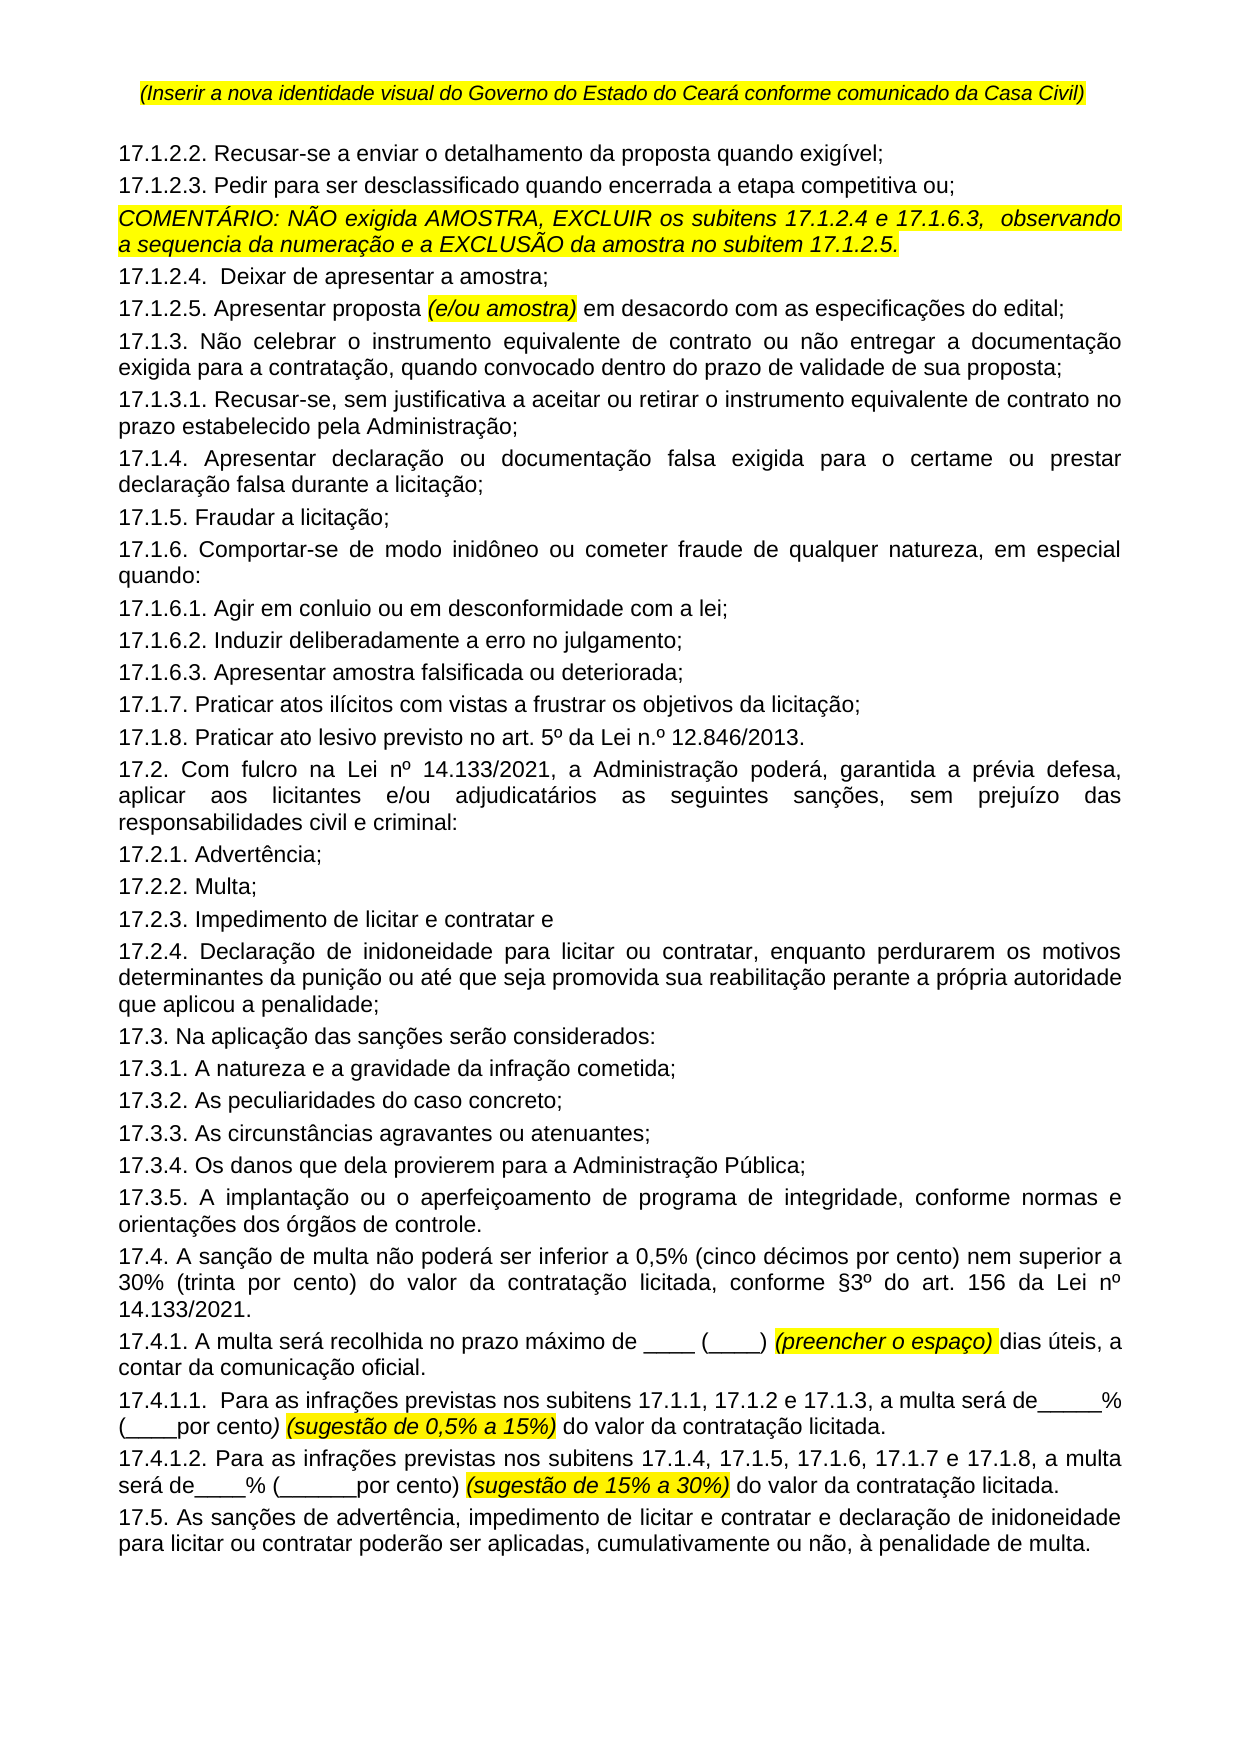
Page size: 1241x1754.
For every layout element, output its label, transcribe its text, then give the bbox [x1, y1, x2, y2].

text 17.4.1.2. Para as infrações previstas nos subitens 17.1.4, 17.1.5, 17.1.6, 17.1.7 e 17.1.8, a multa será de____% (______por cento) (sugestão de 15% a 30%) do valor da contratação licitada. [118, 1445, 1122, 1498]
text 17.4.1.1. Para as infrações previstas nos subitens 17.1.1, 17.1.2 e 17.1.3, a multa será de_____% (____por cento) (sugestão de 0,5% a 15%) do valor da contratação licitada. [118, 1387, 1122, 1439]
text 17.3.4. Os danos que dela provierem para a Administração Pública; [118, 1152, 1122, 1178]
text 17.2.4. Declaração de inidoneidade para licitar ou contratar, enquanto perdurarem os motivos determinantes da punição ou até que seja promovida sua reabilitação perante a própria autoridade que aplicou a penalidade; [118, 938, 1122, 1017]
text 17.1.3.1. Recusar-se, sem justificativa a aceitar ou retirar o instrumento equivalente de contrato no prazo estabelecido pela Administração; [118, 386, 1122, 439]
text 17.4. A sanção de multa não poderá ser inferior a 0,5% (cinco décimos por cento) nem superior a 30% (trinta por cento) do valor da contratação licitada, conforme §3º do art. 156 da Lei nº 14.133/2021. [118, 1243, 1122, 1322]
text 17.1.2.5. Apresentar proposta (e/ou amostra) em desacordo com as especificações do edital; [118, 295, 1122, 322]
text 17.1.6. Comportar-se de modo inidôneo ou cometer fraude de qualquer natureza, em especial quando: [118, 536, 1122, 589]
text 17.3.3. As circunstâncias agravantes ou atenuantes; [118, 1120, 1122, 1146]
text 17.2. Com fulcro na Lei nº 14.133/2021, a Administração poderá, garantida a prévia defesa, aplicar aos licitantes e/ou adjudicatários as seguintes sanções, sem prejuízo das responsabilidades civil e criminal: [118, 756, 1122, 835]
text 17.4.1. A multa será recolhida no prazo máximo de ____ (____) (preencher o espaço) dias úteis, a contar da comunicação oficial. [118, 1328, 1122, 1381]
text 17.3.2. As peculiaridades do caso concreto; [118, 1087, 1122, 1114]
text 17.2.1. Advertência; [118, 841, 1122, 867]
text 17.1.2.3. Pedir para ser desclassificado quando encerrada a etapa competitiva ou; [118, 172, 1122, 198]
text 17.1.6.3. Apresentar amostra falsificada ou deteriorada; [118, 659, 1122, 686]
text 17.1.6.2. Induzir deliberadamente a erro no julgamento; [118, 627, 1122, 653]
text 17.1.3. Não celebrar o instrumento equivalente de contrato ou não entregar a documentação exigida para a contratação, quando convocado dentro do prazo de validade de sua proposta; [118, 328, 1122, 380]
text 17.1.6.1. Agir em conluio ou em desconformidade com a lei; [118, 594, 1122, 621]
text 17.3. Na aplicação das sanções serão considerados: [118, 1023, 1122, 1049]
text 17.1.2.2. Recusar-se a enviar o detalhamento da proposta quando exigível; [118, 140, 1122, 166]
text 17.1.8. Praticar ato lesivo previsto no art. 5º da Lei n.º 12.846/2013. [118, 724, 1122, 750]
text 17.1.4. Apresentar declaração ou documentação falsa exigida para o certame ou prestar declaração falsa durante a licitação; [118, 445, 1122, 498]
text 17.2.2. Multa; [118, 873, 1122, 900]
text 17.5. As sanções de advertência, impedimento de licitar e contratar e declaração de inidoneidade para licitar ou contratar poderão ser aplicadas, cumulativamente ou não, à penalidade de multa. [118, 1504, 1122, 1557]
text 17.1.7. Praticar atos ilícitos com vistas a frustrar os objetivos da licitação; [118, 691, 1122, 718]
text 17.1.5. Fraudar a licitação; [118, 504, 1122, 530]
text 17.1.2.4. Deixar de apresentar a amostra; [118, 263, 1122, 289]
text COMENTÁRIO: NÃO exigida AMOSTRA, EXCLUIR os subitens 17.1.2.4 e 17.1.6.3, observando a sequencia da numeração e a EXCLUSÃO da amostra no subitem 17.1.2.5. [118, 204, 1122, 257]
text 17.2.3. Impedimento de licitar e contratar e [118, 906, 1122, 932]
text 17.3.1. A natureza e a gravidade da infração cometida; [118, 1055, 1122, 1082]
text 17.3.5. A implantação ou o aperfeiçoamento de programa de integridade, conforme normas e orientações dos órgãos de controle. [118, 1184, 1122, 1237]
